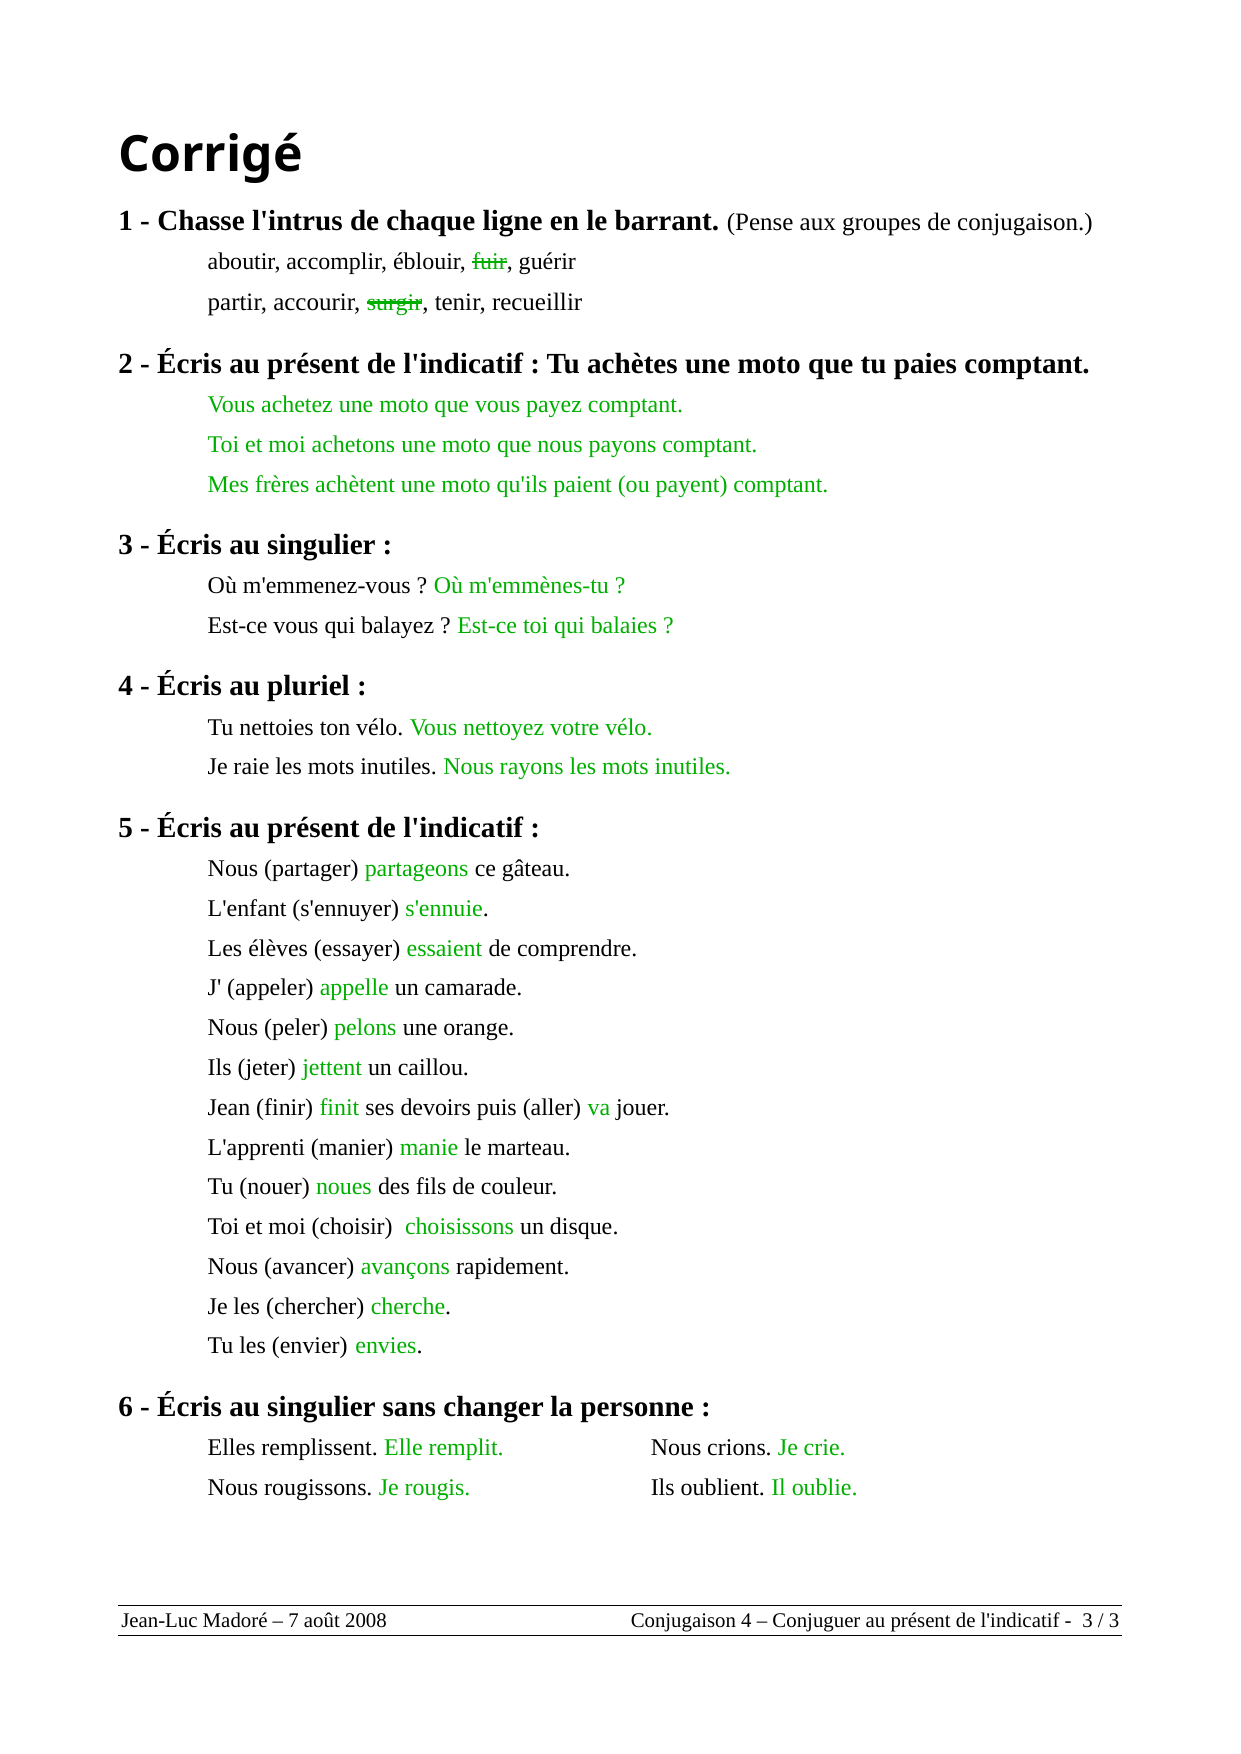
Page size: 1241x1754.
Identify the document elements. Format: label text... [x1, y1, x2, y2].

text 2 - Écris au présent de l'indicatif : Tu achètes une moto que tu paies comptant. [118, 347, 1122, 379]
text Toi et moi (choisir) choisissons un disque. [207, 1213, 1122, 1240]
text Nous rougissons. Je rougis. Ils oublient. Il oublie. [207, 1474, 1122, 1500]
text 1 - Chasse l'intrus de chaque ligne en le barrant. (Pense aux groupes de conjugaison.) [118, 204, 1122, 236]
text Nous (partager) partageons ce gâteau. [207, 855, 1122, 882]
text Nous (peler) pelons une orange. [207, 1014, 1122, 1041]
text Où m'emmenez-vous ? Où m'emmènes-tu ? [207, 572, 1122, 599]
text Toi et moi achetons une moto que nous payons comptant. [207, 431, 1122, 457]
text Corrigé [118, 118, 1122, 186]
text 4 - Écris au pluriel : [118, 669, 1122, 702]
text Jean (finir) finit ses devoirs puis (aller) va jouer. [207, 1094, 1122, 1120]
text Ils (jeter) jettent un caillou. [207, 1054, 1122, 1081]
text Tu nettoies ton vélo. Vous nettoyez votre vélo. [207, 714, 1122, 740]
text Tu les (envier) envies. [207, 1332, 1122, 1359]
text aboutir, accomplir, éblouir, fuir, guérir [207, 248, 1122, 274]
text Est-ce vous qui balayez ? Est-ce toi qui balaies ? [207, 612, 1122, 639]
text 6 - Écris au singulier sans changer la personne : [118, 1390, 1122, 1422]
text Mes frères achètent une moto qu'ils paient (ou payent) comptant. [207, 471, 1122, 497]
text Tu (nouer) noues des fils de couleur. [207, 1173, 1122, 1200]
text Nous (avancer) avançons rapidement. [207, 1253, 1122, 1279]
text J' (appeler) appelle un camarade. [207, 974, 1122, 1001]
text Elles remplissent. Elle remplit. Nous crions. Je crie. [207, 1434, 1122, 1461]
text partir, accourir, surgir, tenir, recueillir [207, 288, 1122, 316]
text Les élèves (essayer) essaient de comprendre. [207, 934, 1122, 961]
text Vous achetez une moto que vous payez comptant. [207, 391, 1122, 418]
text 3 - Écris au singulier : [118, 528, 1122, 561]
text L'enfant (s'ennuyer) s'ennuie. [207, 895, 1122, 921]
text 5 - Écris au présent de l'indicatif : [118, 811, 1122, 843]
text Je les (chercher) cherche. [207, 1293, 1122, 1319]
text L'apprenti (manier) manie le marteau. [207, 1133, 1122, 1160]
text Je raie les mots inutiles. Nous rayons les mots inutiles. [207, 753, 1122, 780]
